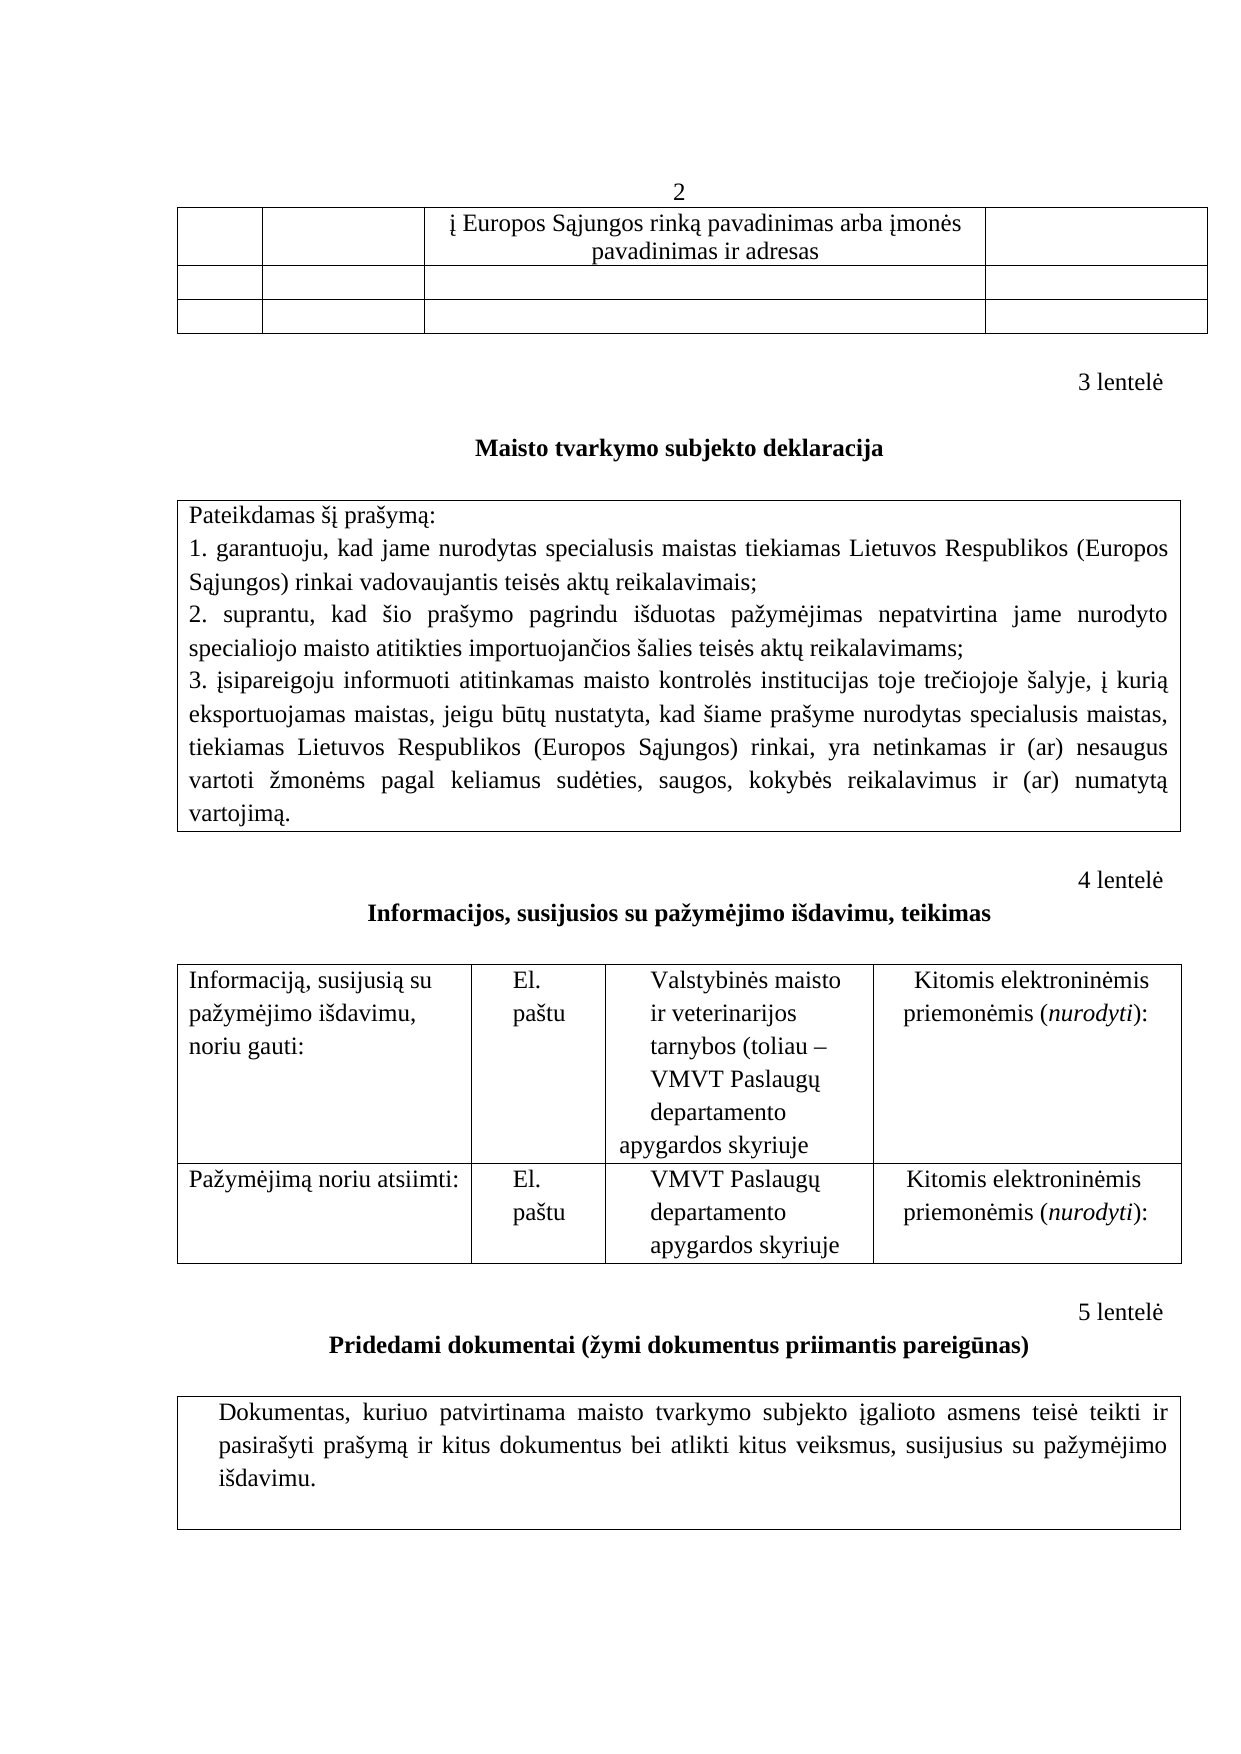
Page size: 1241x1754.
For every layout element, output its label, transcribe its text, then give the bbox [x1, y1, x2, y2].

text 5 lentelė [177, 1297, 1181, 1326]
table_cell [263, 266, 424, 299]
table_cell [178, 300, 262, 333]
text 3 lentelė [177, 367, 1181, 396]
table_header  Valstybinės maisto ir veterinarijos tarnybos (toliau – VMVT Paslaugų departamento apygardos skyriuje [606, 965, 873, 1163]
table_header [263, 208, 424, 265]
table_header  Kitomis elektroninėmis priemonėmis (nurodyti): [874, 965, 1181, 1163]
table_header  Dokumentas, kuriuo patvirtinama maisto tvarkymo subjekto įgalioto asmens teisė teikti ir pasirašyti prašymą ir kitus dokumentus bei atlikti kitus veiksmus, susijusius su pažymėjimo išdavimu.  [178, 1397, 1180, 1529]
text Maisto tvarkymo subjekto deklaracija [177, 433, 1181, 462]
text 4 lentelė [177, 865, 1181, 893]
table_header [178, 208, 262, 265]
table_header Informaciją, susijusią su pažymėjimo išdavimu, noriu gauti: [178, 965, 471, 1163]
table_header Pateikdamas šį prašymą: 1. garantuoju, kad jame nurodytas specialusis maistas tiekiamas Lietuvos Respublikos (Europos Sąjungos) rinkai vadovaujantis teisės aktų reikalavimais; 2. suprantu, kad šio prašymo pagrindu išduotas pažymėjimas nepatvirtina jame nurodyto specialiojo maisto atitikties importuojančios šalies teisės aktų reikalavimams; 3. įsipareigoju informuoti atitinkamas maisto kontrolės institucijas toje trečiojoje šalyje, į kurią eksportuojamas maistas, jeigu būtų nustatyta, kad šiame prašyme nurodytas specialusis maistas, tiekiamas Lietuvos Respublikos (Europos Sąjungos) rinkai, yra netinkamas ir (ar) nesaugus vartoti žmonėms pagal keliamus sudėties, saugos, kokybės reikalavimus ir (ar) numatytą vartojimą. [178, 501, 1180, 831]
table_header į Europos Sąjungos rinką pavadinimas arba įmonės pavadinimas ir adresas [425, 208, 985, 265]
table_cell [178, 266, 262, 299]
table_header  El. paštu [472, 965, 605, 1163]
table_cell [986, 300, 1207, 333]
text Informacijos, susijusios su pažymėjimo išdavimu, teikimas [177, 898, 1181, 927]
table_cell [425, 266, 985, 299]
table_cell Pažymėjimą noriu atsiimti: [178, 1164, 471, 1263]
table_cell  El. paštu [472, 1164, 605, 1263]
table_cell [263, 300, 424, 333]
table_cell  Kitomis elektroninėmis priemonėmis (nurodyti): [874, 1164, 1181, 1263]
text Pridedami dokumentai (žymi dokumentus priimantis pareigūnas) [177, 1330, 1181, 1359]
table_header [986, 208, 1207, 265]
table_cell [986, 266, 1207, 299]
table_cell  VMVT Paslaugų departamento apygardos skyriuje [606, 1164, 873, 1263]
table_cell [425, 300, 985, 333]
